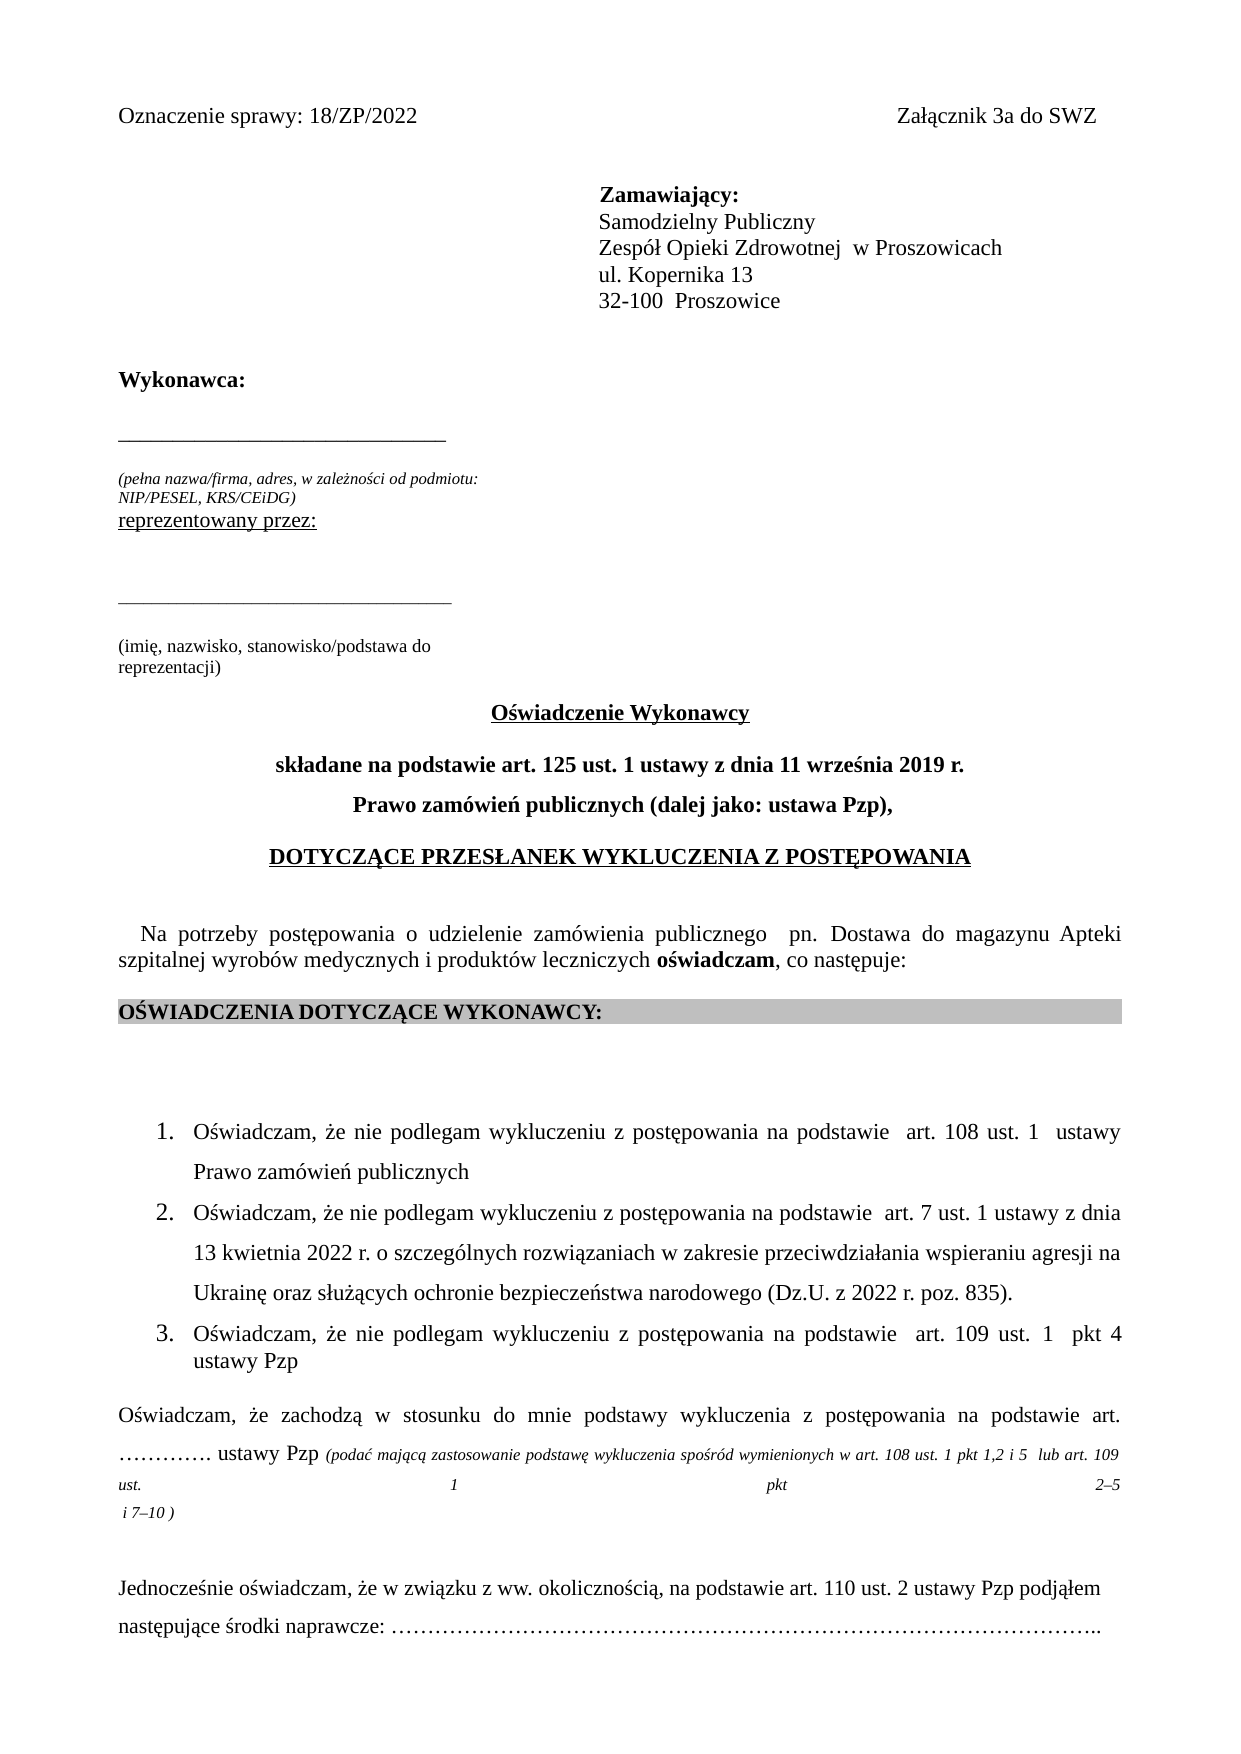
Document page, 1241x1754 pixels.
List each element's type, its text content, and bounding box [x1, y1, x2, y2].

text reprezentowany przez: [118, 507, 1122, 533]
text Zamawiający: [118, 182, 1122, 208]
text ______________________________ [118, 419, 502, 444]
text Wykonawca: [118, 366, 1122, 392]
text Oświadczam, że zachodzą w stosunku do mnie podstawy wykluczenia z postępowania na podstawie art. …………. ustawy Pzp (podać mającą zastosowanie podstawę wykluczenia spośród wymienionych w art. 108 ust. 1 pkt 1,2 i 5 lub art. 109 ust. 1 pkt 2‒5 i 7‒10 ) [118, 1402, 1122, 1522]
text Samodzielny Publiczny [118, 208, 1122, 234]
text Oświadczenie Wykonawcy [118, 699, 1122, 726]
text ul. Kopernika 13 [118, 261, 1122, 287]
text składane na podstawie art. 125 ust. 1 ustawy z dnia 11 września 2019 r. [118, 751, 1122, 778]
text Zespół Opieki Zdrowotnej w Proszowicach [118, 234, 1122, 261]
text (pełna nazwa/firma, adres, w zależności od podmiotu: NIP/PESEL, KRS/CEiDG) [118, 469, 502, 507]
list Oświadczam, że nie podlegam wykluczeniu z postępowania na podstawie art. 108 ust. 1 ustawy Prawo zamówień publicznych [156, 1116, 1122, 1184]
text (imię, nazwisko, stanowisko/podstawa do reprezentacji) [118, 634, 502, 678]
text Jednocześnie oświadczam, że w związku z ww. okolicznością, na podstawie art. 110 ust. 2 ustawy Pzp podjąłem następujące środki naprawcze: …………………………………………………………………………………….. [118, 1575, 1122, 1638]
text Oznaczenie sprawy: 18/ZP/2022 Załącznik 3a do SWZ [118, 102, 1122, 129]
text Na potrzeby postępowania o udzielenie zamówienia publicznego pn. Dostawa do magazynu Apteki szpitalnej wyrobów medycznych i produktów leczniczych oświadczam, co następuje: [118, 920, 1122, 973]
list Oświadczam, że nie podlegam wykluczeniu z postępowania na podstawie art. 109 ust. 1 pkt 4 ustawy Pzp [156, 1318, 1122, 1373]
text OŚWIADCZENIA DOTYCZĄCE WYKONAWCY: [118, 999, 1122, 1024]
list Oświadczam, że nie podlegam wykluczeniu z postępowania na podstawie art. 7 ust. 1 ustawy z dnia 13 kwietnia 2022 r. o szczególnych rozwiązaniach w zakresie przeciwdziałania wspieraniu agresji na Ukrainę oraz służących ochronie bezpieczeństwa narodowego (Dz.U. z 2022 r. poz. 835). [156, 1197, 1122, 1305]
text DOTYCZĄCE PRZESŁANEK WYKLUCZENIA Z POSTĘPOWANIA [118, 843, 1122, 869]
text ________________________________________ [118, 587, 502, 606]
text Prawo zamówień publicznych (dalej jako: ustawa Pzp), [118, 791, 1122, 817]
text 32-100 Proszowice [118, 287, 1122, 313]
